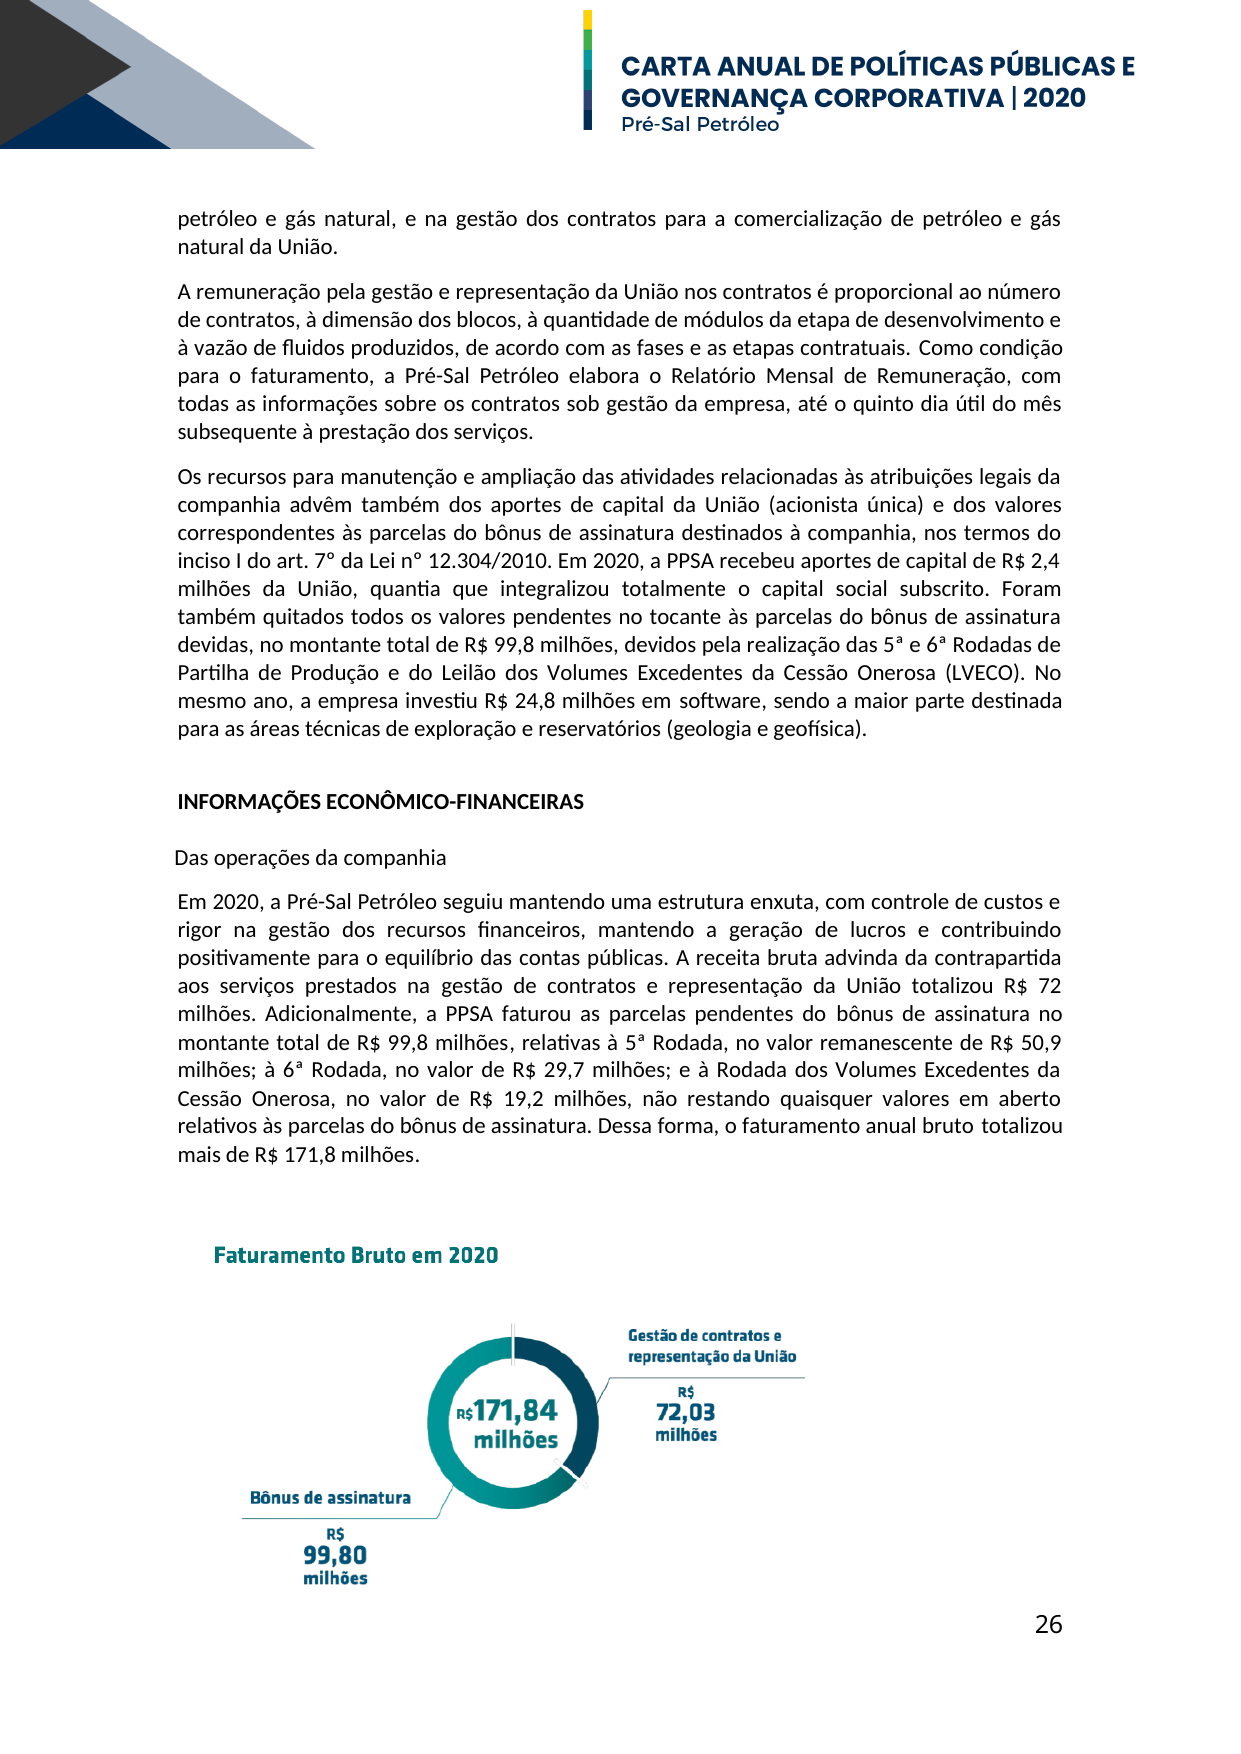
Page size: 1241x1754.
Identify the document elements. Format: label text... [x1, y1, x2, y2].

text Das operações da companhia [102, 843, 1063, 871]
text petróleo e gás natural, e na gestão dos contratos para a comercialização de petróleo e gás natural da União. [177, 204, 1063, 260]
text INFORMAÇÕES ECONÔMICO-FINANCEIRAS [177, 787, 1063, 815]
text A remuneração pela gestão e representação da União nos contratos é proporcional ao número de contratos, à dimensão dos blocos, à quantidade de módulos da etapa de desenvolvimento e à vazão de fluidos produzidos, de acordo com as fases e as etapas contratuais. Como condição para o faturamento, a Pré-Sal Petróleo elabora o Relatório Mensal de Remuneração, com todas as informações sobre os contratos sob gestão da empresa, até o quinto dia útil do mês subsequente à prestação dos serviços. [177, 277, 1063, 445]
text Os recursos para manutenção e ampliação das atividades relacionadas às atribuições legais da companhia advêm também dos aportes de capital da União (acionista única) e dos valores correspondentes às parcelas do bônus de assinatura destinados à companhia, nos termos do inciso I do art. 7º da Lei nº 12.304/2010. Em 2020, a PPSA recebeu aportes de capital de R$ 2,4 milhões da União, quantia que integralizou totalmente o capital social subscrito. Foram também quitados todos os valores pendentes no tocante às parcelas do bônus de assinatura devidas, no montante total de R$ 99,8 milhões, devidos pela realização das 5ª e 6ª Rodadas de Partilha de Produção e do Leilão dos Volumes Excedentes da Cessão Onerosa (LVECO). No mesmo ano, a empresa investiu R$ 24,8 milhões em software, sendo a maior parte destinada para as áreas técnicas de exploração e reservatórios (geologia e geofísica). [177, 462, 1063, 742]
text Em 2020, a Pré-Sal Petróleo seguiu mantendo uma estrutura enxuta, com controle de custos e rigor na gestão dos recursos financeiros, mantendo a geração de lucros e contribuindo positivamente para o equilíbrio das contas públicas. A receita bruta advinda da contrapartida aos serviços prestados na gestão de contratos e representação da União totalizou R$ 72 milhões. Adicionalmente, a PPSA faturou as parcelas pendentes do bônus de assinatura no montante total de R$ 99,8 milhões, relativas à 5ª Rodada, no valor remanescente de R$ 50,9 milhões; à 6ª Rodada, no valor de R$ 29,7 milhões; e à Rodada dos Volumes Excedentes da Cessão Onerosa, no valor de R$ 19,2 milhões, não restando quaisquer valores em aberto relativos às parcelas do bônus de assinatura. Dessa forma, o faturamento anual bruto totalizou mais de R$ 171,8 milhões. [177, 887, 1063, 1168]
